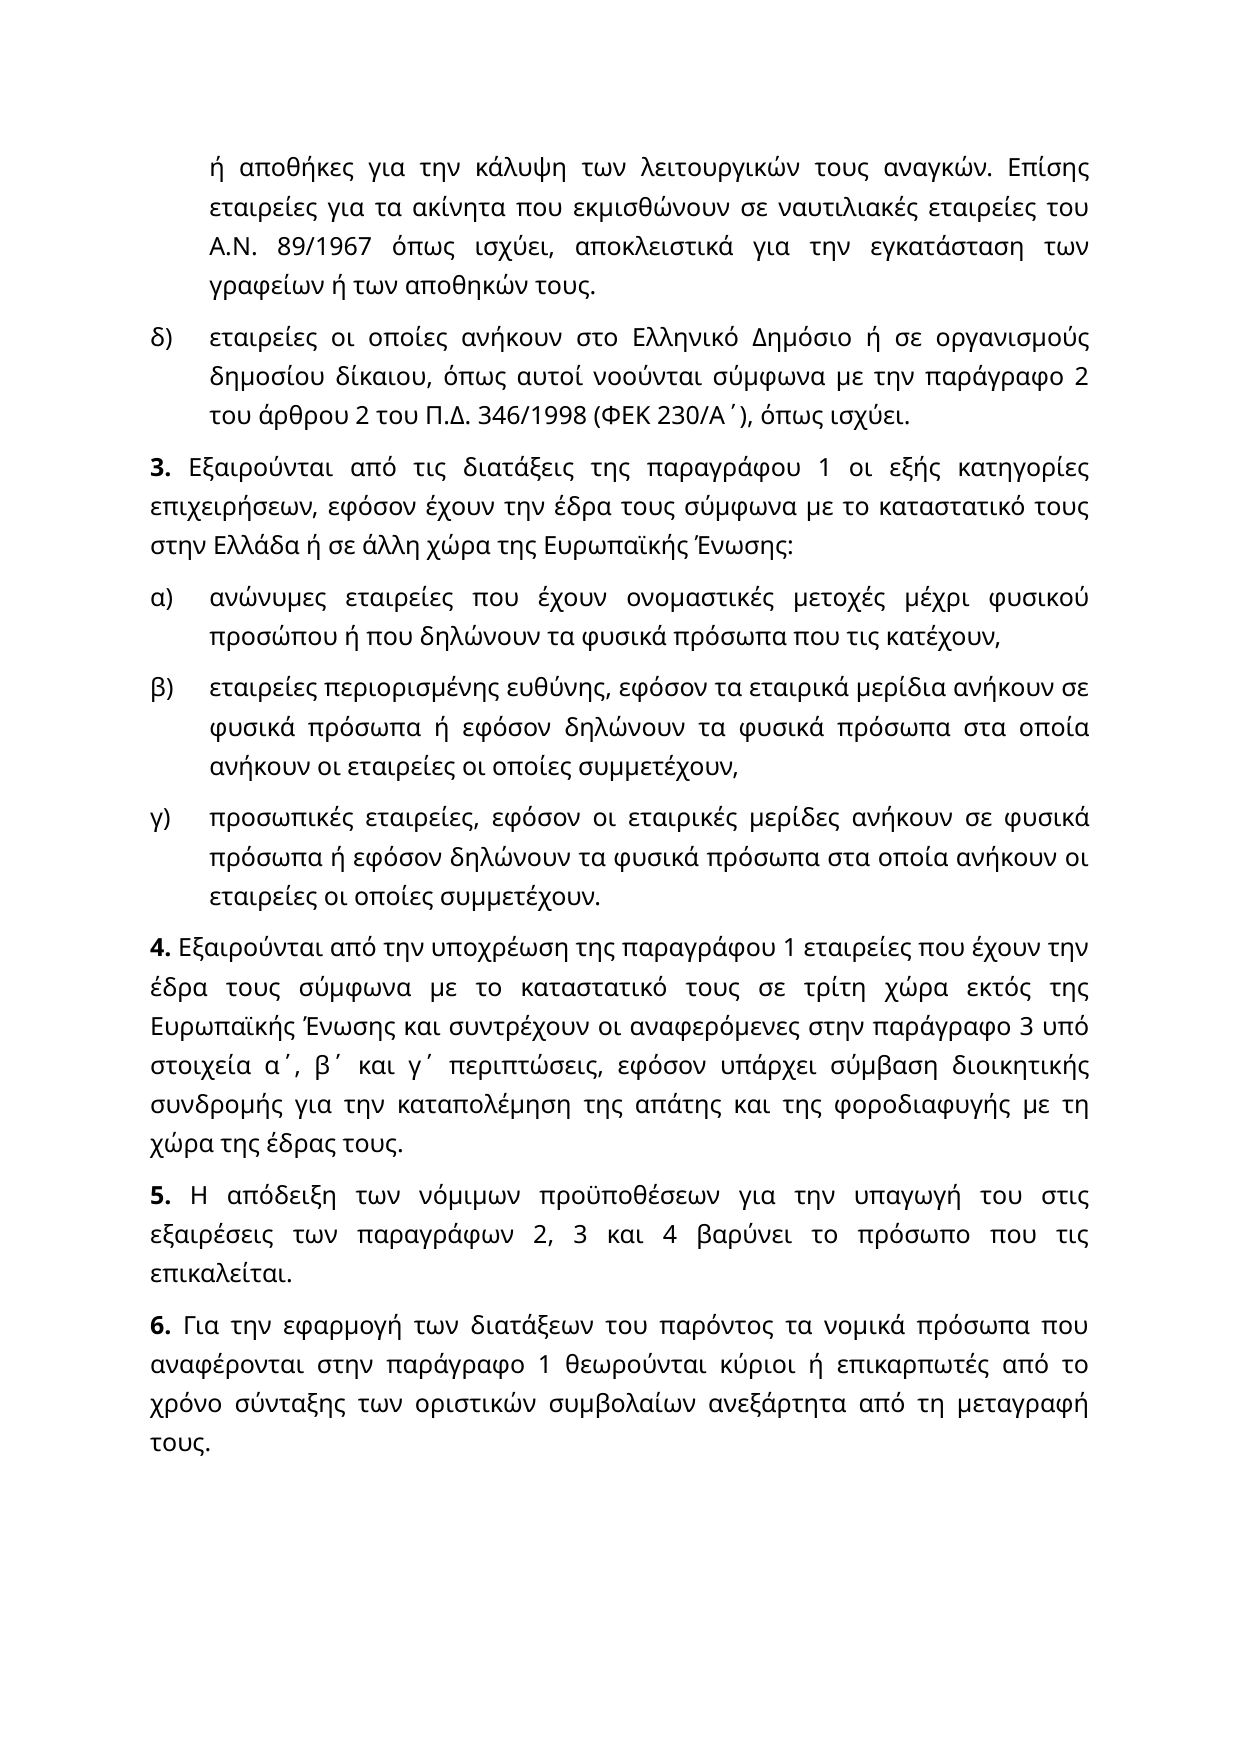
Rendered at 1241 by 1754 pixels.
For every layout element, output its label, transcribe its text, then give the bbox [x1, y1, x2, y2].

list γ) προσωπικές εταιρείες, εφόσον οι εταιρικές μερίδες ανήκουν σε φυσικά πρόσωπα ή εφόσον δηλώνουν τα φυσικά πρόσωπα στα οποία ανήκουν οι εταιρείες οι οποίες συμμετέχουν. [150, 800, 1090, 912]
text 4. Εξαιρούνται από την υποχρέωση της παραγράφου 1 εταιρείες που έχουν την έδρα τους σύμφωνα με το καταστατικό τους σε τρίτη χώρα εκτός της Ευρωπαϊκής Ένωσης και συντρέχουν οι αναφερόμενες στην παράγραφο 3 υπό στοιχεία α΄, β΄ και γ΄ περιπτώσεις, εφόσον υπάρχει σύμβαση διοικητικής συνδρομής για την καταπολέμηση της απάτης και της φοροδιαφυγής με τη χώρα της έδρας τους. [150, 930, 1090, 1160]
text 5. Η απόδειξη των νόμιμων προϋποθέσεων για την υπαγωγή του στις εξαιρέσεις των παραγράφων 2, 3 και 4 βαρύνει το πρόσωπο που τις επικαλείται. [150, 1177, 1090, 1290]
list α) ανώνυμες εταιρείες που έχουν ονομαστικές μετοχές μέχρι φυσικού προσώπου ή που δηλώνουν τα φυσικά πρόσωπα που τις κατέχουν, [150, 579, 1090, 652]
list δ) εταιρείες οι οποίες ανήκουν στο Ελληνικό Δημόσιο ή σε οργανισμούς δημοσίου δίκαιου, όπως αυτοί νοούνται σύμφωνα με την παράγραφο 2 του άρθρου 2 του Π.Δ. 346/1998 (ΦΕΚ 230/Α΄), όπως ισχύει. [150, 319, 1090, 432]
list β) εταιρείες περιορισμένης ευθύνης, εφόσον τα εταιρικά μερίδια ανήκουν σε φυσικά πρόσωπα ή εφόσον δηλώνουν τα φυσικά πρόσωπα στα οποία ανήκουν οι εταιρείες οι οποίες συμμετέχουν, [150, 670, 1090, 782]
list ή αποθήκες για την κάλυψη των λειτουργικών τους αναγκών. Επίσης εταιρείες για τα ακίνητα που εκμισθώνουν σε ναυτιλιακές εταιρείες του Α.Ν. 89/1967 όπως ισχύει, αποκλειστικά για την εγκατάσταση των γραφείων ή των αποθηκών τους. [150, 150, 1090, 302]
text 3. Εξαιρούνται από τις διατάξεις της παραγράφου 1 οι εξής κατηγορίες επιχειρήσεων, εφόσον έχουν την έδρα τους σύμφωνα με το καταστατικό τους στην Ελλάδα ή σε άλλη χώρα της Ευρωπαϊκής Ένωσης: [150, 449, 1090, 562]
text 6. Για την εφαρμογή των διατάξεων του παρόντος τα νομικά πρόσωπα που αναφέρονται στην παράγραφο 1 θεωρούνται κύριοι ή επικαρπωτές από το χρόνο σύνταξης των οριστικών συμβολαίων ανεξάρτητα από τη μεταγραφή τους. [150, 1307, 1090, 1459]
